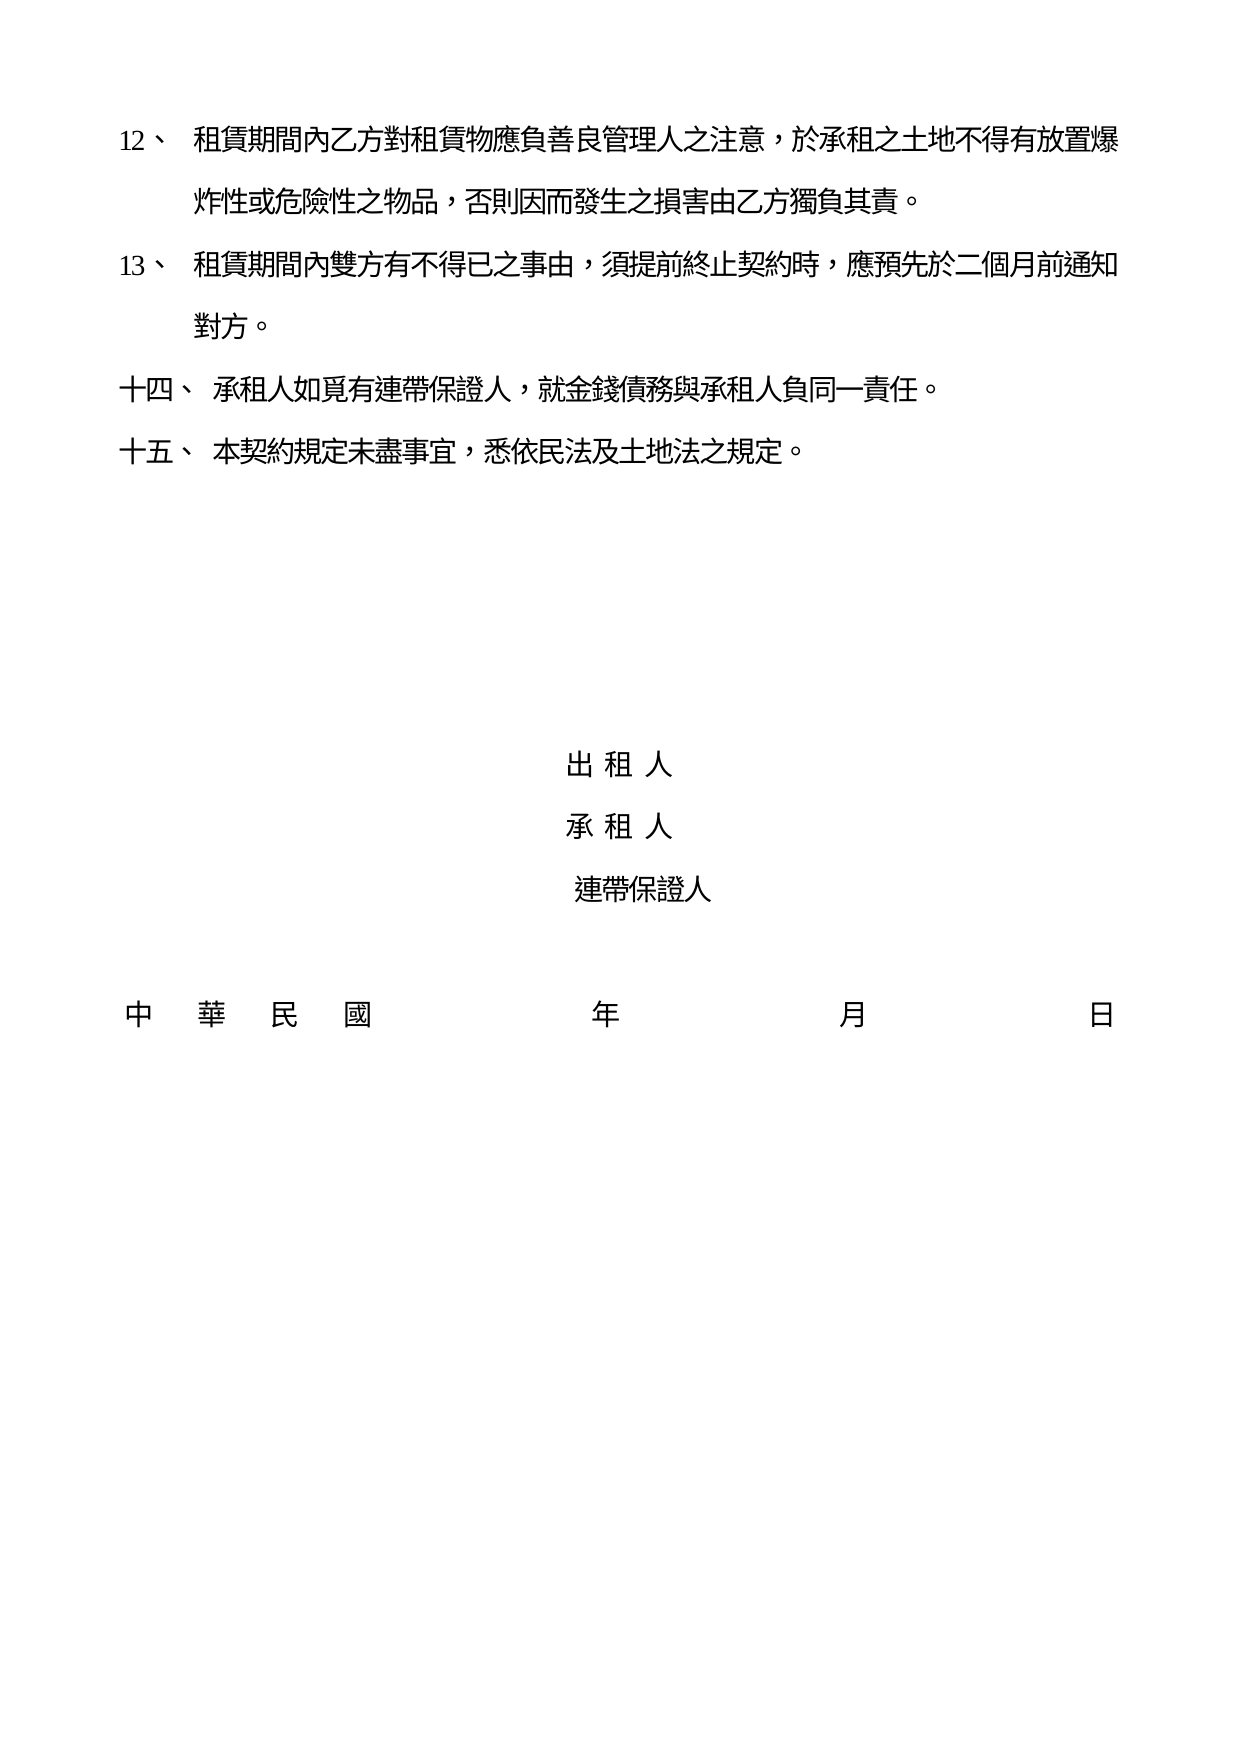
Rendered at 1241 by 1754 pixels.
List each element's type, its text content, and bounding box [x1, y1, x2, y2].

list 租賃期間內雙方有不得已之事由，須提前終止契約時，應預先於二個月前通知對方。 [118, 221, 1122, 346]
text 中 華 民 國 年 月 日 [118, 971, 1122, 1033]
text 十五、 本契約規定未盡事宜，悉依民法及土地法之規定。 [118, 408, 1122, 471]
list 租賃期間內乙方對租賃物應負善良管理人之注意，於承租之土地不得有放置爆炸性或危險性之物品，否則因而發生之損害由乙方獨負其責。 [118, 96, 1122, 221]
text 出 租 人 [118, 721, 1122, 783]
text 連帶保證人 [118, 846, 1122, 908]
text 承 租 人 [118, 783, 1122, 846]
text 十四、 承租人如覓有連帶保證人，就金錢債務與承租人負同一責任。 [118, 346, 1122, 408]
